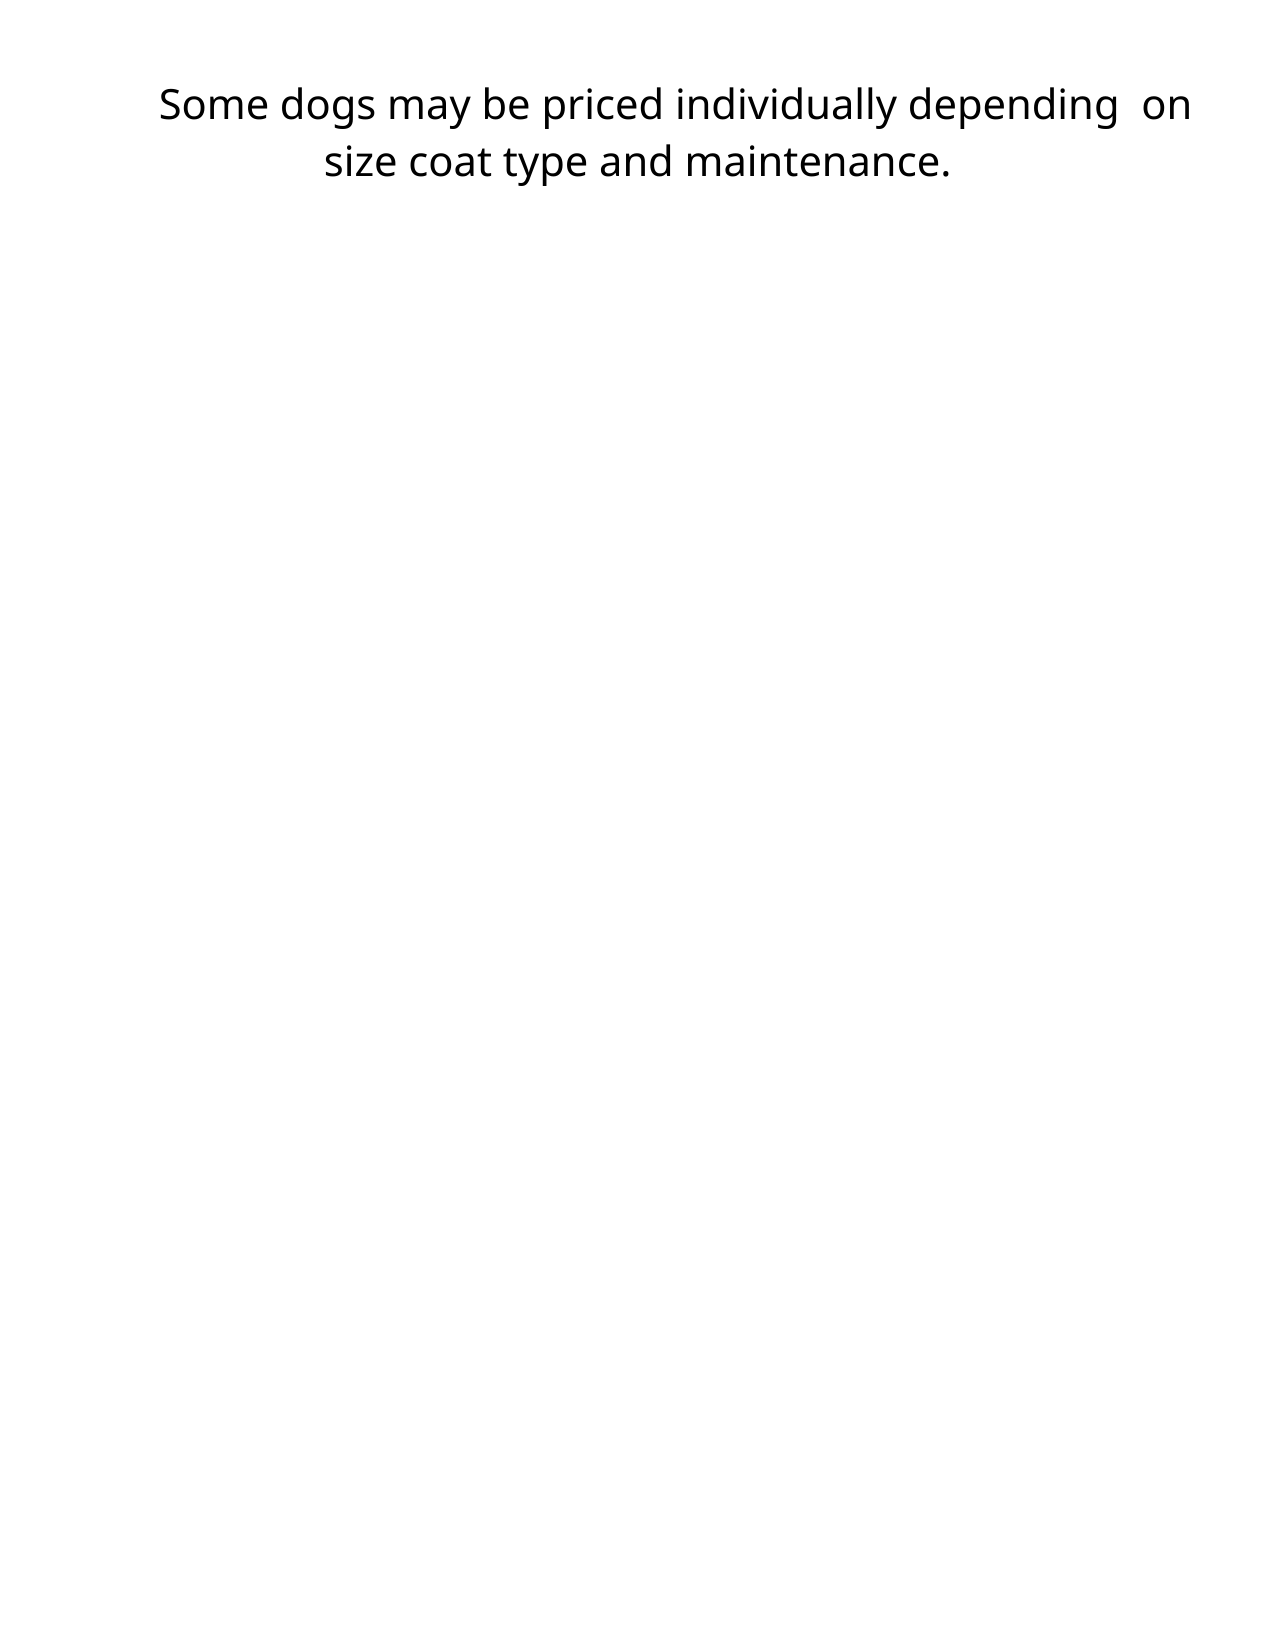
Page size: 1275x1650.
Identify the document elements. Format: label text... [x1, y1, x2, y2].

text Some dogs may be priced individually depending on size coat type and maintenance. [75, 75, 1200, 188]
